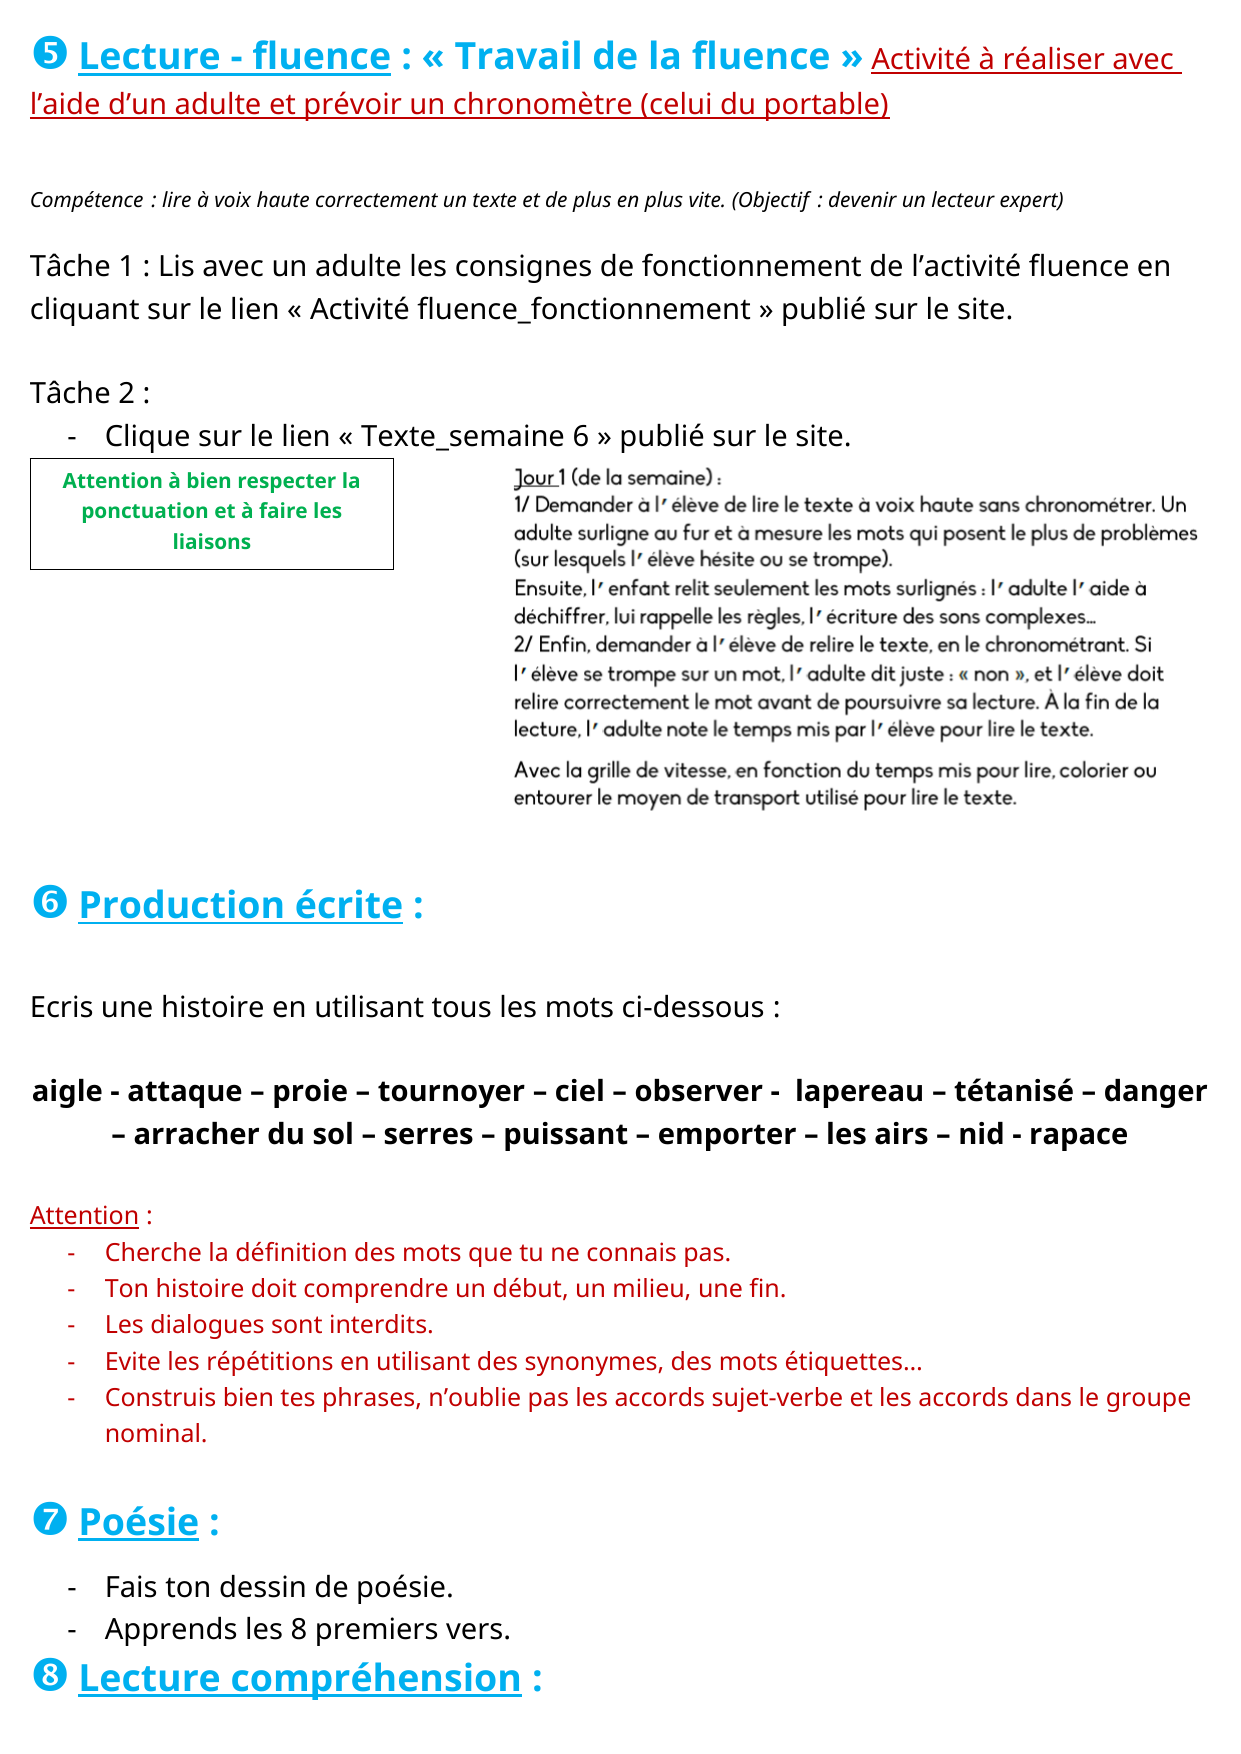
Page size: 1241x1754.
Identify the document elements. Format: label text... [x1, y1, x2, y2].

text  Poésie : [29, 1495, 1211, 1546]
list Ton histoire doit comprendre un début, un milieu, une fin. [67, 1271, 1211, 1305]
text  Production écrite : [29, 878, 1211, 929]
text Tâche 2 : [29, 373, 1211, 412]
text Compétence : lire à voix haute correctement un texte et de plus en plus vite. (Objectif : devenir un lecteur expert) [29, 185, 1211, 213]
list Les dialogues sont interdits. [67, 1307, 1211, 1341]
list Fais ton dessin de poésie. [67, 1566, 1211, 1606]
text Attention à bien respecter la ponctuation et à faire les liaisons [46, 466, 378, 555]
text Attention : [29, 1198, 1211, 1232]
list Apprends les 8 premiers vers. [67, 1608, 1211, 1648]
text  Lecture - fluence : « Travail de la fluence » Activité à réaliser avec l’aide d’un adulte et prévoir un chronomètre (celui du portable) [29, 29, 1211, 123]
list Cherche la définition des mots que tu ne connais pas. [67, 1234, 1211, 1268]
list Construis bien tes phrases, n’oublie pas les accords sujet-verbe et les accords dans le groupe nominal. [67, 1380, 1211, 1450]
text Tâche 1 : Lis avec un adulte les consignes de fonctionnement de l’activité fluence en cliquant sur le lien « Activité fluence_fonctionnement » publié sur le site. [29, 246, 1211, 328]
list Clique sur le lien « Texte_semaine 6 » publié sur le site. [67, 415, 1211, 455]
text Ecris une histoire en utilisant tous les mots ci-dessous : [29, 986, 1211, 1026]
text  Lecture compréhension : [29, 1651, 1211, 1702]
list Evite les répétitions en utilisant des synonymes, des mots étiquettes… [67, 1343, 1211, 1377]
text aigle - attaque – proie – tournoyer – ciel – observer - lapereau – tétanisé – danger – arracher du sol – serres – puissant – emporter – les airs – nid - rapace [29, 1071, 1211, 1153]
